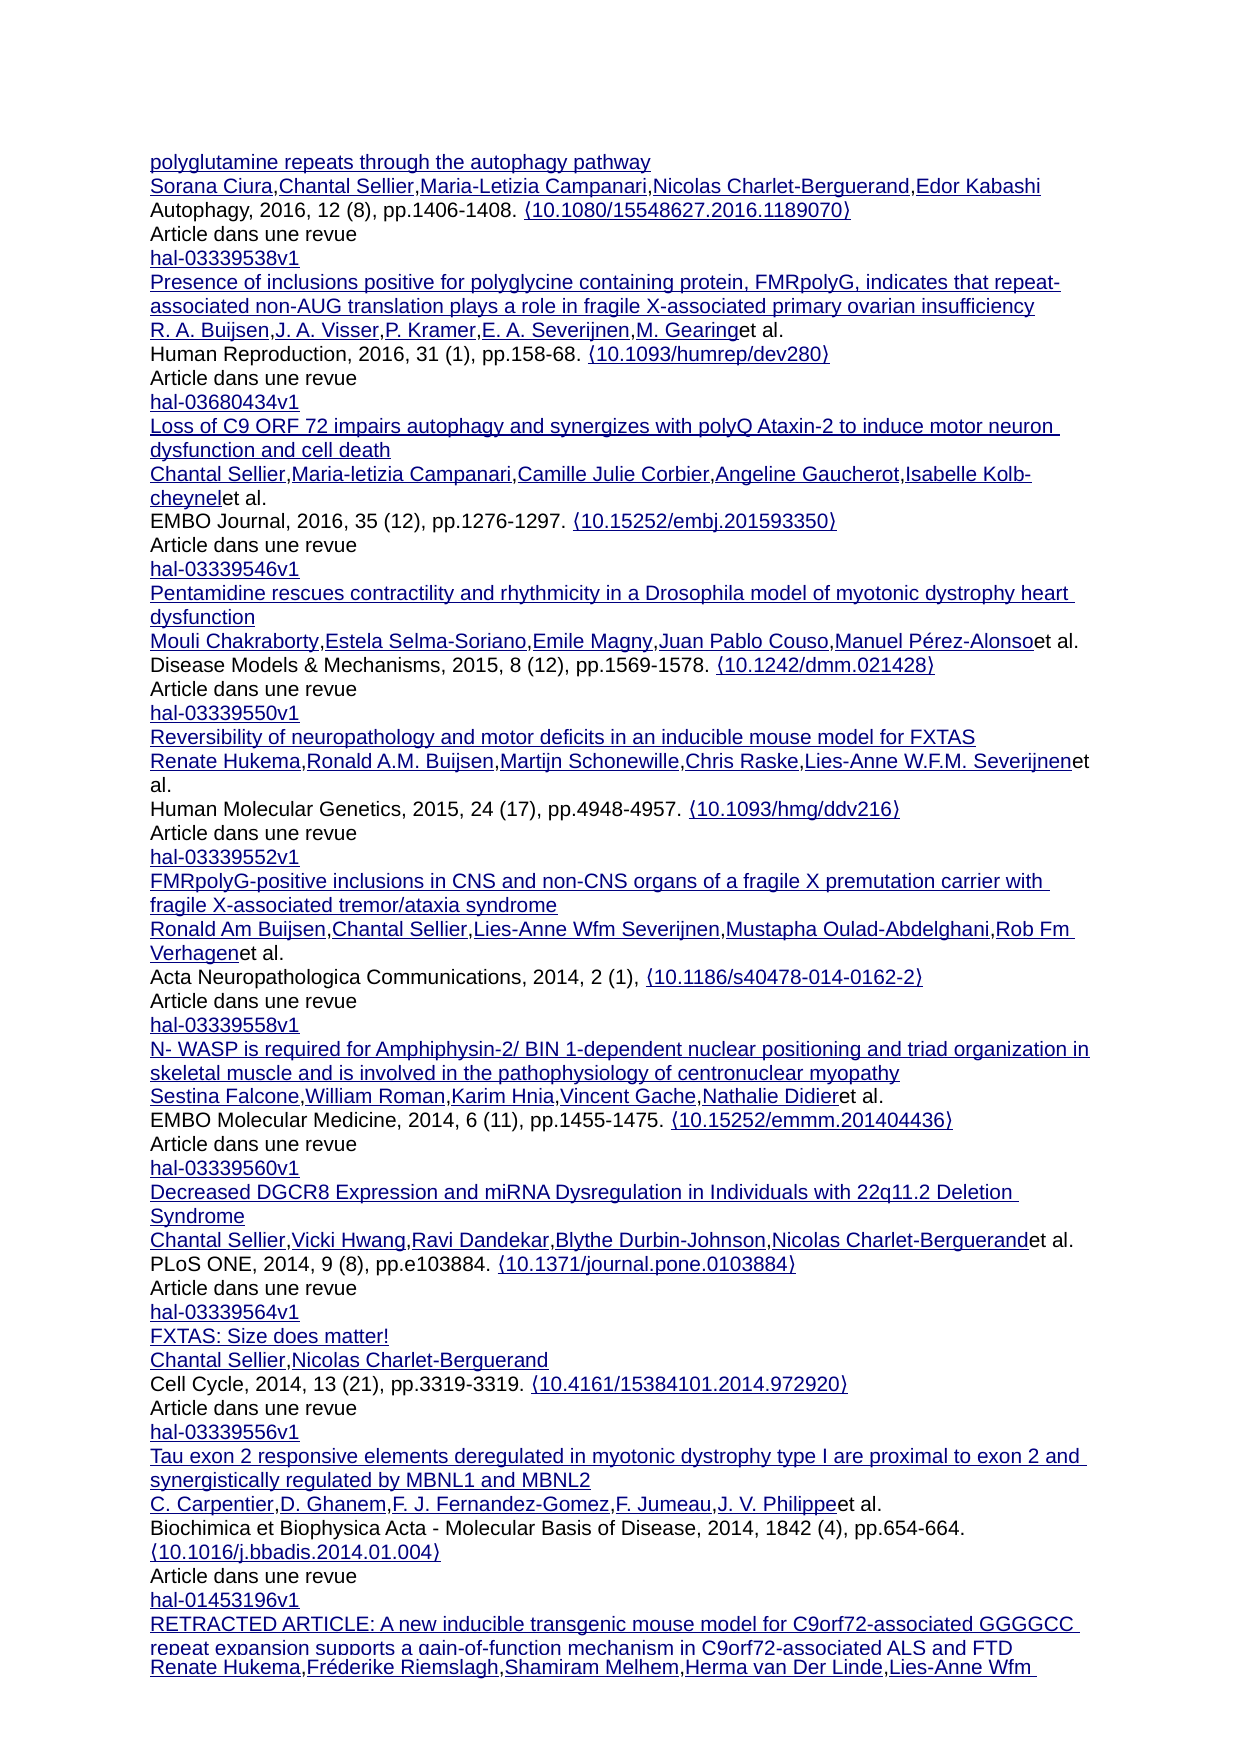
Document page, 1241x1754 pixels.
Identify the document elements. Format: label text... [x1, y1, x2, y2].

table_cell FMRpolyG-positive inclusions in CNS and non-CNS organs of a fragile X premutation carrier with fragile X-associated tremor/ataxia syndrome Ronald Am Buijsen,Chantal Sellier,Lies-Anne Wfm Severijnen,Mustapha Oulad-Abdelghani,Rob Fm Verhagenet al. Acta Neuropathologica Communications, 2014, 2 (1), ⟨10.1186/s40478-014-0162-2⟩ Article dans une revue hal-03339558v1 [150, 869, 1090, 1036]
table_cell RETRACTED ARTICLE: A new inducible transgenic mouse model for C9orf72-associated GGGGCC repeat expansion supports a gain-of-function mechanism in C9orf72-associated ALS and FTD Renate Hukema,Fréderike Riemslagh,Shamiram Melhem,Herma van Der Linde,Lies-Anne Wfm [150, 1611, 1090, 1679]
table_cell N‐ WASP is required for Amphiphysin‐2/ BIN 1‐dependent nuclear positioning and triad organization in [150, 1036, 1090, 1057]
table_cell Loss of C9 ORF 72 impairs autophagy and synergizes with polyQ Ataxin‐2 to induce motor neuron dysfunction and cell death Chantal Sellier,Maria‐letizia Campanari,Camille Julie Corbier,Angeline Gaucherot,Isabelle Kolb‐cheynelet al. EMBO Journal, 2016, 35 (12), pp.1276-1297. ⟨10.15252/embj.201593350⟩ Article dans une revue hal-03339546v1 [150, 414, 1090, 581]
table_cell Reversibility of neuropathology and motor deficits in an inducible mouse model for FXTAS Renate Hukema,Ronald A.M. Buijsen,Martijn Schonewille,Chris Raske,Lies-Anne W.F.M. Severijnenet al. Human Molecular Genetics, 2015, 24 (17), pp.4948-4957. ⟨10.1093/hmg/ddv216⟩ Article dans une revue hal-03339552v1 [150, 725, 1090, 869]
table_cell FXTAS: Size does matter! Chantal Sellier,Nicolas Charlet-Berguerand Cell Cycle, 2014, 13 (21), pp.3319-3319. ⟨10.4161/15384101.2014.972920⟩ Article dans une revue hal-03339556v1 [150, 1324, 1090, 1444]
table_cell Decreased DGCR8 Expression and miRNA Dysregulation in Individuals with 22q11.2 Deletion Syndrome Chantal Sellier,Vicki Hwang,Ravi Dandekar,Blythe Durbin-Johnson,Nicolas Charlet-Berguerandet al. PLoS ONE, 2014, 9 (8), pp.e103884. ⟨10.1371/journal.pone.0103884⟩ Article dans une revue hal-03339564v1 [150, 1180, 1090, 1324]
table_cell polyglutamine repeats through the autophagy pathway Sorana Ciura,Chantal Sellier,Maria-Letizia Campanari,Nicolas Charlet-Berguerand,Edor Kabashi Autophagy, 2016, 12 (8), pp.1406-1408. ⟨10.1080/15548627.2016.1189070⟩ Article dans une revue hal-03339538v1 [150, 150, 1090, 270]
table_cell Pentamidine rescues contractility and rhythmicity in a Drosophila model of myotonic dystrophy heart dysfunction Mouli Chakraborty,Estela Selma-Soriano,Emile Magny,Juan Pablo Couso,Manuel Pérez-Alonsoet al. Disease Models & Mechanisms, 2015, 8 (12), pp.1569-1578. ⟨10.1242/dmm.021428⟩ Article dans une revue hal-03339550v1 [150, 581, 1090, 725]
table_cell skeletal muscle and is involved in the pathophysiology of centronuclear myopathy Sestina Falcone,William Roman,Karim Hnia,Vincent Gache,Nathalie Didieret al. EMBO Molecular Medicine, 2014, 6 (11), pp.1455-1475. ⟨10.15252/emmm.201404436⟩ Article dans une revue hal-03339560v1 [150, 1058, 1090, 1180]
table_cell Presence of inclusions positive for polyglycine containing protein, FMRpolyG, indicates that repeat-associated non-AUG translation plays a role in fragile X-associated primary ovarian insufficiency R. A. Buijsen,J. A. Visser,P. Kramer,E. A. Severijnen,M. Gearinget al. Human Reproduction, 2016, 31 (1), pp.158-68. ⟨10.1093/humrep/dev280⟩ Article dans une revue hal-03680434v1 [150, 270, 1090, 413]
table_cell Tau exon 2 responsive elements deregulated in myotonic dystrophy type I are proximal to exon 2 and synergistically regulated by MBNL1 and MBNL2 C. Carpentier,D. Ghanem,F. J. Fernandez-Gomez,F. Jumeau,J. V. Philippeet al. Biochimica et Biophysica Acta - Molecular Basis of Disease, 2014, 1842 (4), pp.654-664. ⟨10.1016/j.bbadis.2014.01.004⟩ Article dans une revue hal-01453196v1 [150, 1444, 1090, 1611]
